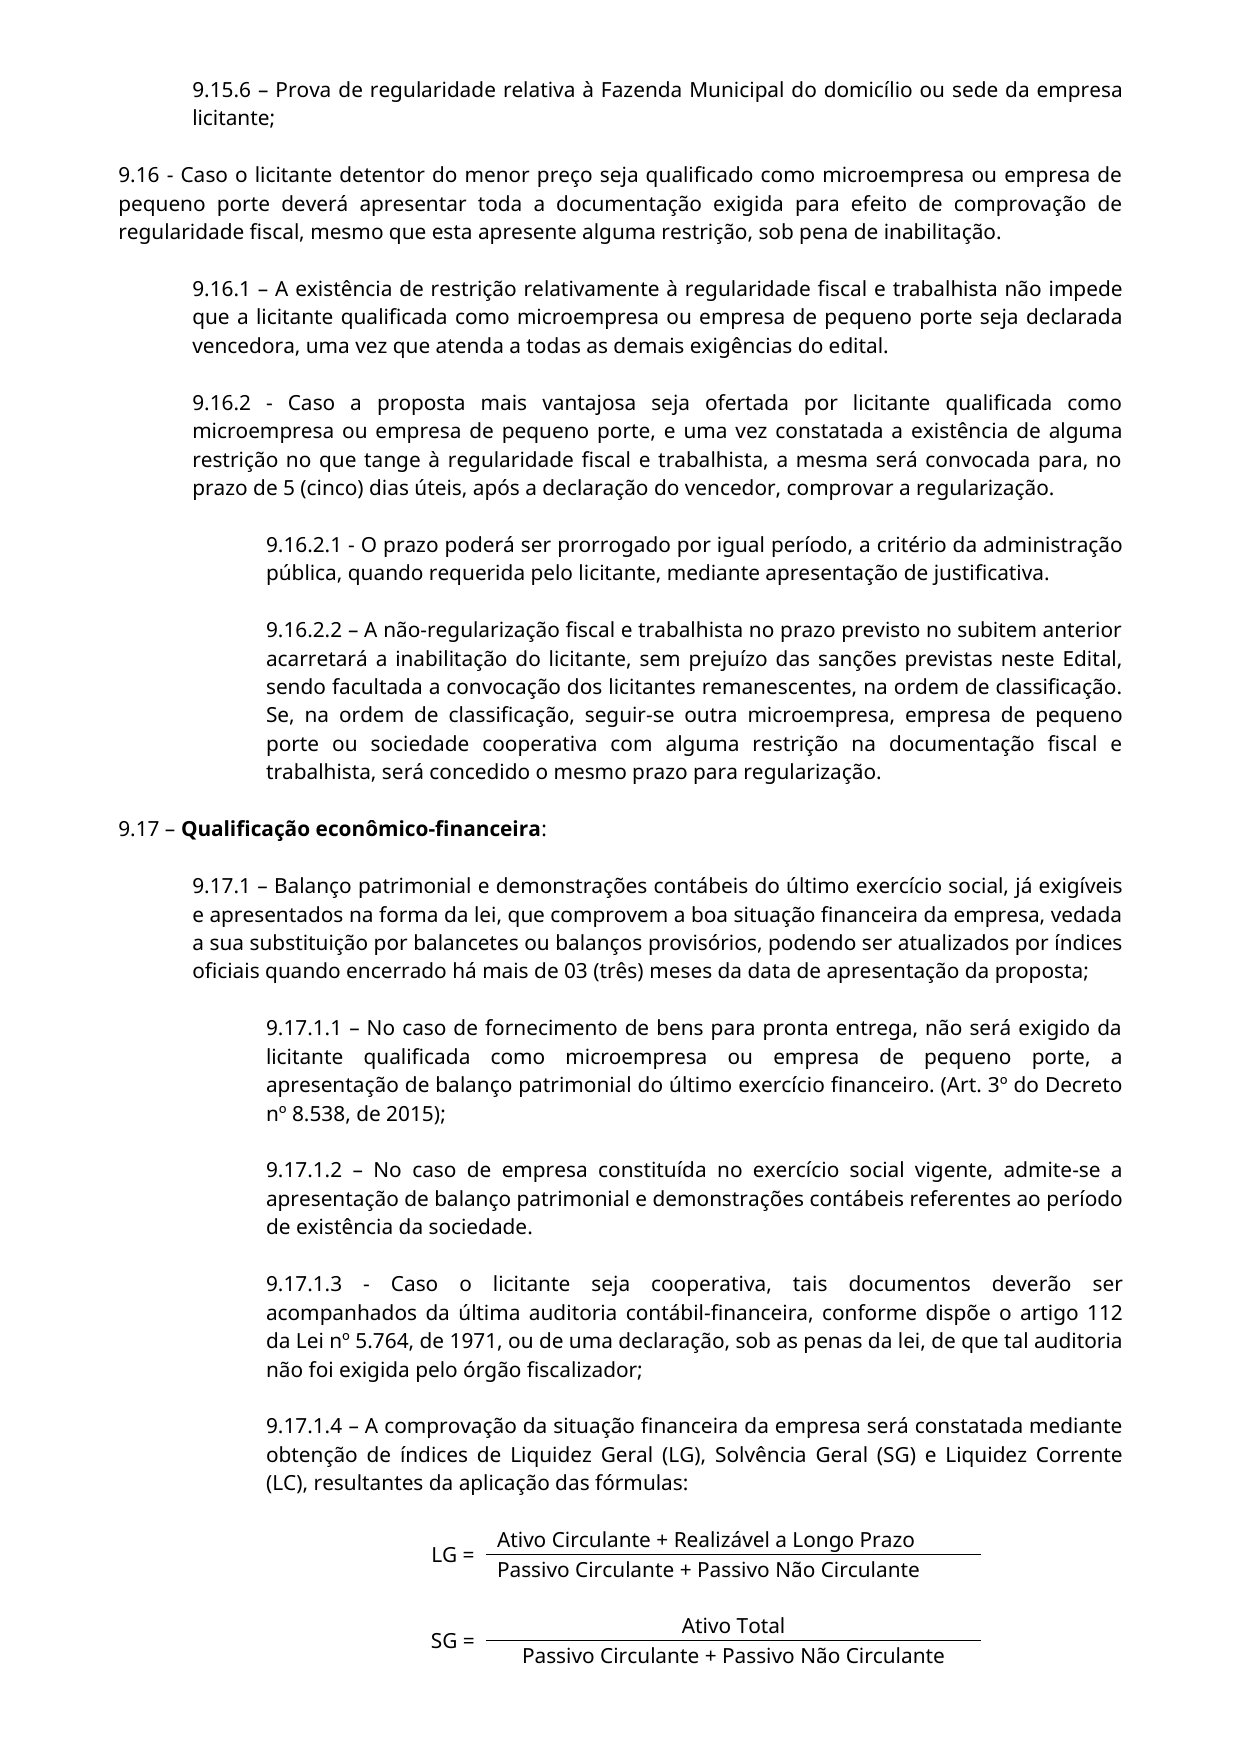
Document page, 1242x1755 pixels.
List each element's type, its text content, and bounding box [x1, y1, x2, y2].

text 9.17 – Qualificação econômico-financeira: [118, 814, 1123, 843]
text 9.16.2 - Caso a proposta mais vantajosa seja ofertada por licitante qualificada como microempresa ou empresa de pequeno porte, e uma vez constatada a existência de alguma restrição no que tange à regularidade fiscal e trabalhista, a mesma será convocada para, no prazo de 5 (cinco) dias úteis, após a declaração do vencedor, comprovar a regularização. [192, 388, 1123, 502]
text 9.17.1.2 – No caso de empresa constituída no exercício social vigente, admite-se a apresentação de balanço patrimonial e demonstrações contábeis referentes ao período de existência da sociedade. [266, 1156, 1123, 1241]
text 9.16.1 – A existência de restrição relativamente à regularidade fiscal e trabalhista não impede que a licitante qualificada como microempresa ou empresa de pequeno porte seja declarada vencedora, uma vez que atenda a todas as demais exigências do edital. [192, 274, 1123, 359]
table_cell Passivo Circulante + Passivo Não Circulante [486, 1555, 981, 1583]
text 9.15.6 – Prova de regularidade relativa à Fazenda Municipal do domicílio ou sede da empresa licitante; [192, 75, 1123, 132]
table_cell Passivo Circulante + Passivo Não Circulante [486, 1641, 981, 1669]
table_header Ativo Circulante + Realizável a Longo Prazo [486, 1525, 981, 1554]
text 9.16.2.1 - O prazo poderá ser prorrogado por igual período, a critério da administração pública, quando requerida pelo licitante, mediante apresentação de justificativa. [266, 530, 1123, 587]
table_header Ativo Total [486, 1612, 981, 1640]
table_header SG = [282, 1612, 486, 1669]
text 9.17.1 – Balanço patrimonial e demonstrações contábeis do último exercício social, já exigíveis e apresentados na forma da lei, que comprovem a boa situação financeira da empresa, vedada a sua substituição por balancetes ou balanços provisórios, podendo ser atualizados por índices oficiais quando encerrado há mais de 03 (três) meses da data de apresentação da proposta; [192, 871, 1123, 985]
text 9.16 - Caso o licitante detentor do menor preço seja qualificado como microempresa ou empresa de pequeno porte deverá apresentar toda a documentação exigida para efeito de comprovação de regularidade fiscal, mesmo que esta apresente alguma restrição, sob pena de inabilitação. [118, 160, 1123, 246]
table_header LG = [289, 1525, 486, 1583]
text 9.17.1.1 – No caso de fornecimento de bens para pronta entrega, não será exigido da licitante qualificada como microempresa ou empresa de pequeno porte, a apresentação de balanço patrimonial do último exercício financeiro. (Art. 3º do Decreto nº 8.538, de 2015); [266, 1013, 1123, 1127]
text 9.17.1.3 - Caso o licitante seja cooperativa, tais documentos deverão ser acompanhados da última auditoria contábil-financeira, conforme dispõe o artigo 112 da Lei nº 5.764, de 1971, ou de uma declaração, sob as penas da lei, de que tal auditoria não foi exigida pelo órgão fiscalizador; [266, 1269, 1123, 1383]
text 9.17.1.4 – A comprovação da situação financeira da empresa será constatada mediante obtenção de índices de Liquidez Geral (LG), Solvência Geral (SG) e Liquidez Corrente (LC), resultantes da aplicação das fórmulas: [266, 1412, 1123, 1497]
text 9.16.2.2 – A não-regularização fiscal e trabalhista no prazo previsto no subitem anterior acarretará a inabilitação do licitante, sem prejuízo das sanções previstas neste Edital, sendo facultada a convocação dos licitantes remanescentes, na ordem de classificação. Se, na ordem de classificação, seguir-se outra microempresa, empresa de pequeno porte ou sociedade cooperativa com alguma restrição na documentação fiscal e trabalhista, será concedido o mesmo prazo para regularização. [266, 615, 1123, 786]
